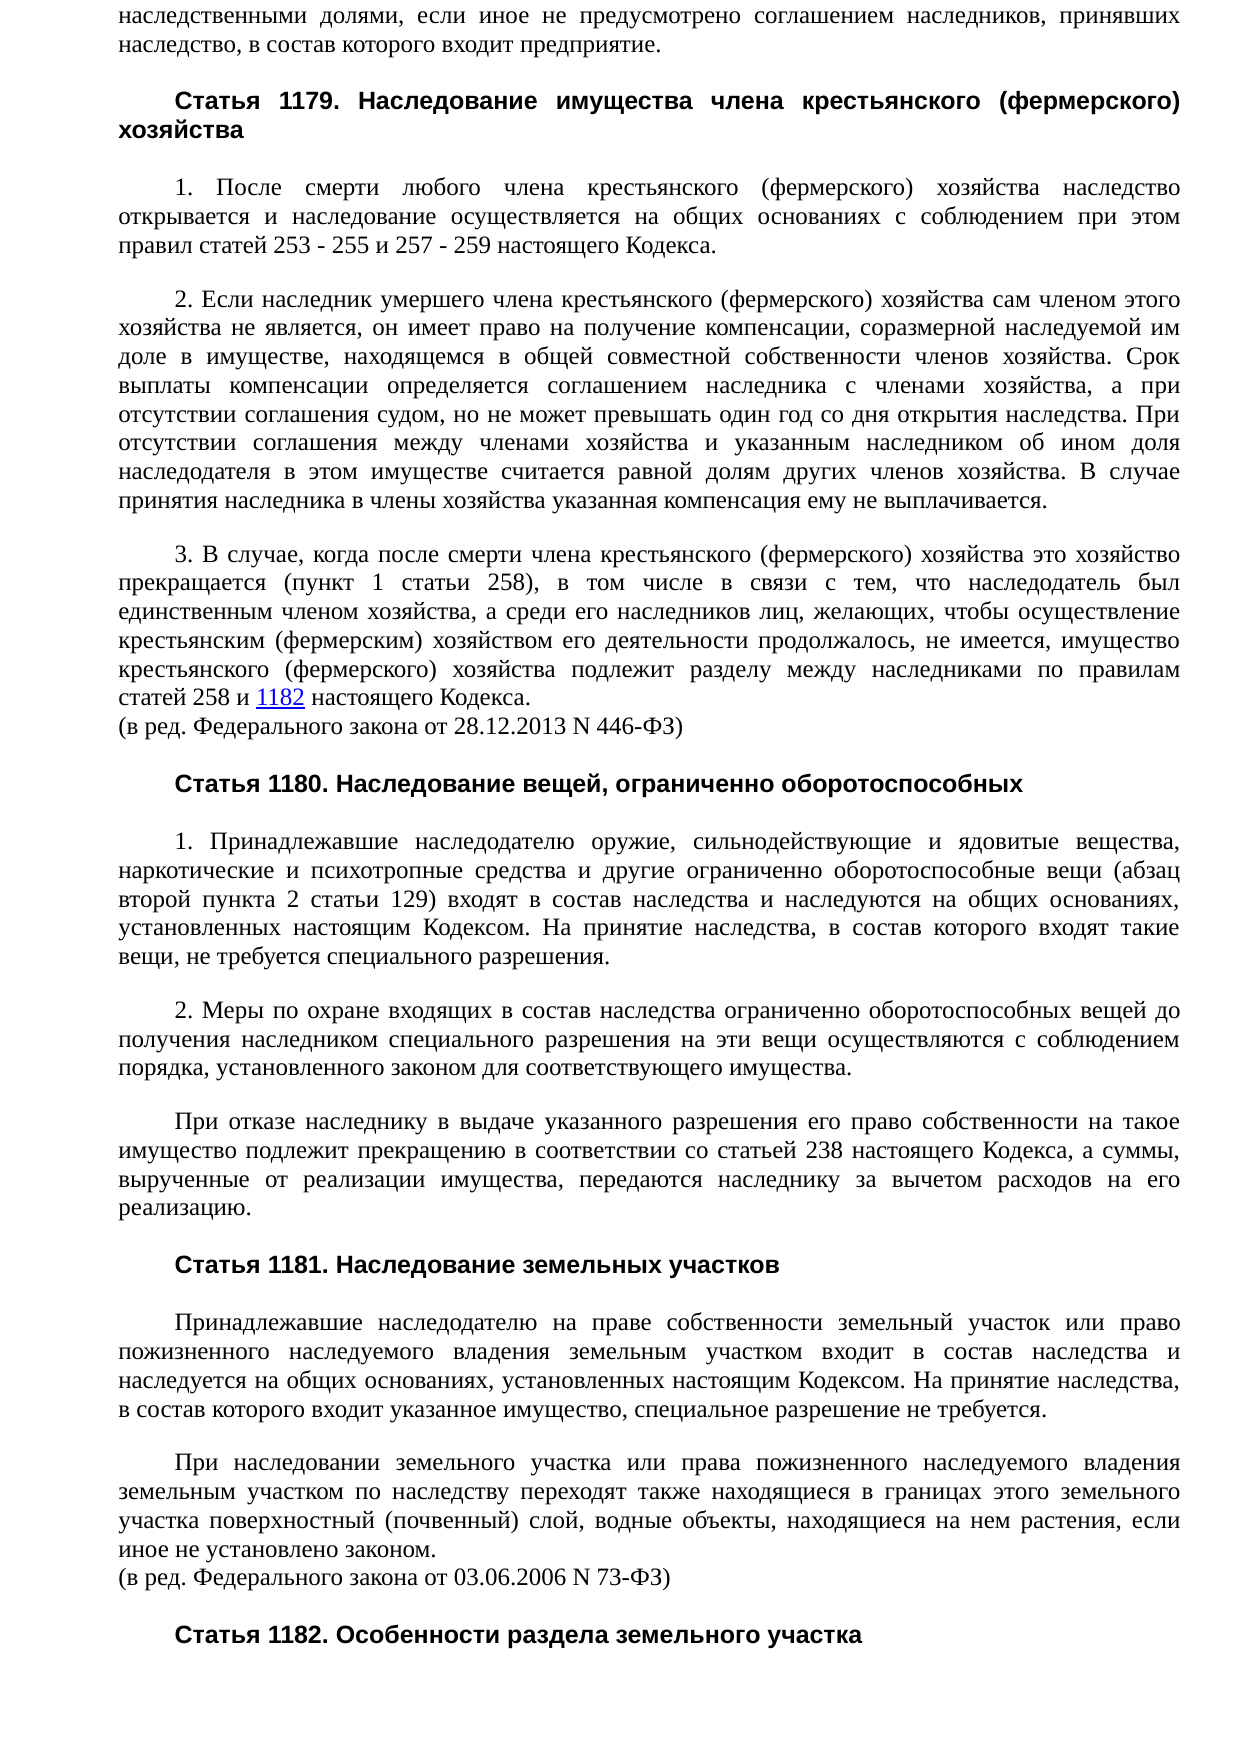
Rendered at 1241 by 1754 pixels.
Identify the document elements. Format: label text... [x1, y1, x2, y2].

text 2. Меры по охране входящих в состав наследства ограниченно оборотоспособных вещей до получения наследником специального разрешения на эти вещи осуществляются с соблюдением порядка, установленного законом для соответствующего имущества. [118, 995, 1181, 1081]
text 2. Если наследник умершего члена крестьянского (фермерского) хозяйства сам членом этого хозяйства не является, он имеет право на получение компенсации, соразмерной наследуемой им доле в имуществе, находящемся в общей совместной собственности членов хозяйства. Срок выплаты компенсации определяется соглашением наследника с членами хозяйства, а при отсутствии соглашения судом, но не может превышать один год со дня открытия наследства. При отсутствии соглашения между членами хозяйства и указанным наследником об ином доля наследодателя в этом имуществе считается равной долям других членов хозяйства. В случае принятия наследника в члены хозяйства указанная компенсация ему не выплачивается. [118, 284, 1181, 514]
text 1. После смерти любого члена крестьянского (фермерского) хозяйства наследство открывается и наследование осуществляется на общих основаниях с соблюдением при этом правил статей 253 - 255 и 257 - 259 настоящего Кодекса. [118, 172, 1181, 259]
text 3. В случае, когда после смерти члена крестьянского (фермерского) хозяйства это хозяйство прекращается (пункт 1 статьи 258), в том числе в связи с тем, что наследодатель был единственным членом хозяйства, а среди его наследников лиц, желающих, чтобы осуществление крестьянским (фермерским) хозяйством его деятельности продолжалось, не имеется, имущество крестьянского (фермерского) хозяйства подлежит разделу между наследниками по правилам статей 258 и 1182 настоящего Кодекса. [118, 539, 1181, 711]
title Статья 1180. Наследование вещей, ограниченно оборотоспособных [118, 769, 1181, 797]
title Статья 1179. Наследование имущества члена крестьянского (фермерского) хозяйства [118, 86, 1181, 144]
text При отказе наследнику в выдаче указанного разрешения его право собственности на такое имущество подлежит прекращению в соответствии со статьей 238 настоящего Кодекса, а суммы, вырученные от реализации имущества, передаются наследнику за вычетом расходов на его реализацию. [118, 1106, 1181, 1221]
text (в ред. Федерального закона от 28.12.2013 N 446-ФЗ) [118, 711, 1181, 740]
text наследственными долями, если иное не предусмотрено соглашением наследников, принявших наследство, в состав которого входит предприятие. [118, 0, 1181, 57]
text При наследовании земельного участка или права пожизненного наследуемого владения земельным участком по наследству переходят также находящиеся в границах этого земельного участка поверхностный (почвенный) слой, водные объекты, находящиеся на нем растения, если иное не установлено законом. [118, 1447, 1181, 1562]
text 1. Принадлежавшие наследодателю оружие, сильнодействующие и ядовитые вещества, наркотические и психотропные средства и другие ограниченно оборотоспособные вещи (абзац второй пункта 2 статьи 129) входят в состав наследства и наследуются на общих основаниях, установленных настоящим Кодексом. На принятие наследства, в состав которого входят такие вещи, не требуется специального разрешения. [118, 826, 1181, 970]
title Статья 1181. Наследование земельных участков [118, 1250, 1181, 1279]
text (в ред. Федерального закона от 03.06.2006 N 73-ФЗ) [118, 1562, 1181, 1591]
title Статья 1182. Особенности раздела земельного участка [118, 1620, 1181, 1649]
text Принадлежавшие наследодателю на праве собственности земельный участок или право пожизненного наследуемого владения земельным участком входит в состав наследства и наследуется на общих основаниях, установленных настоящим Кодексом. На принятие наследства, в состав которого входит указанное имущество, специальное разрешение не требуется. [118, 1307, 1181, 1422]
